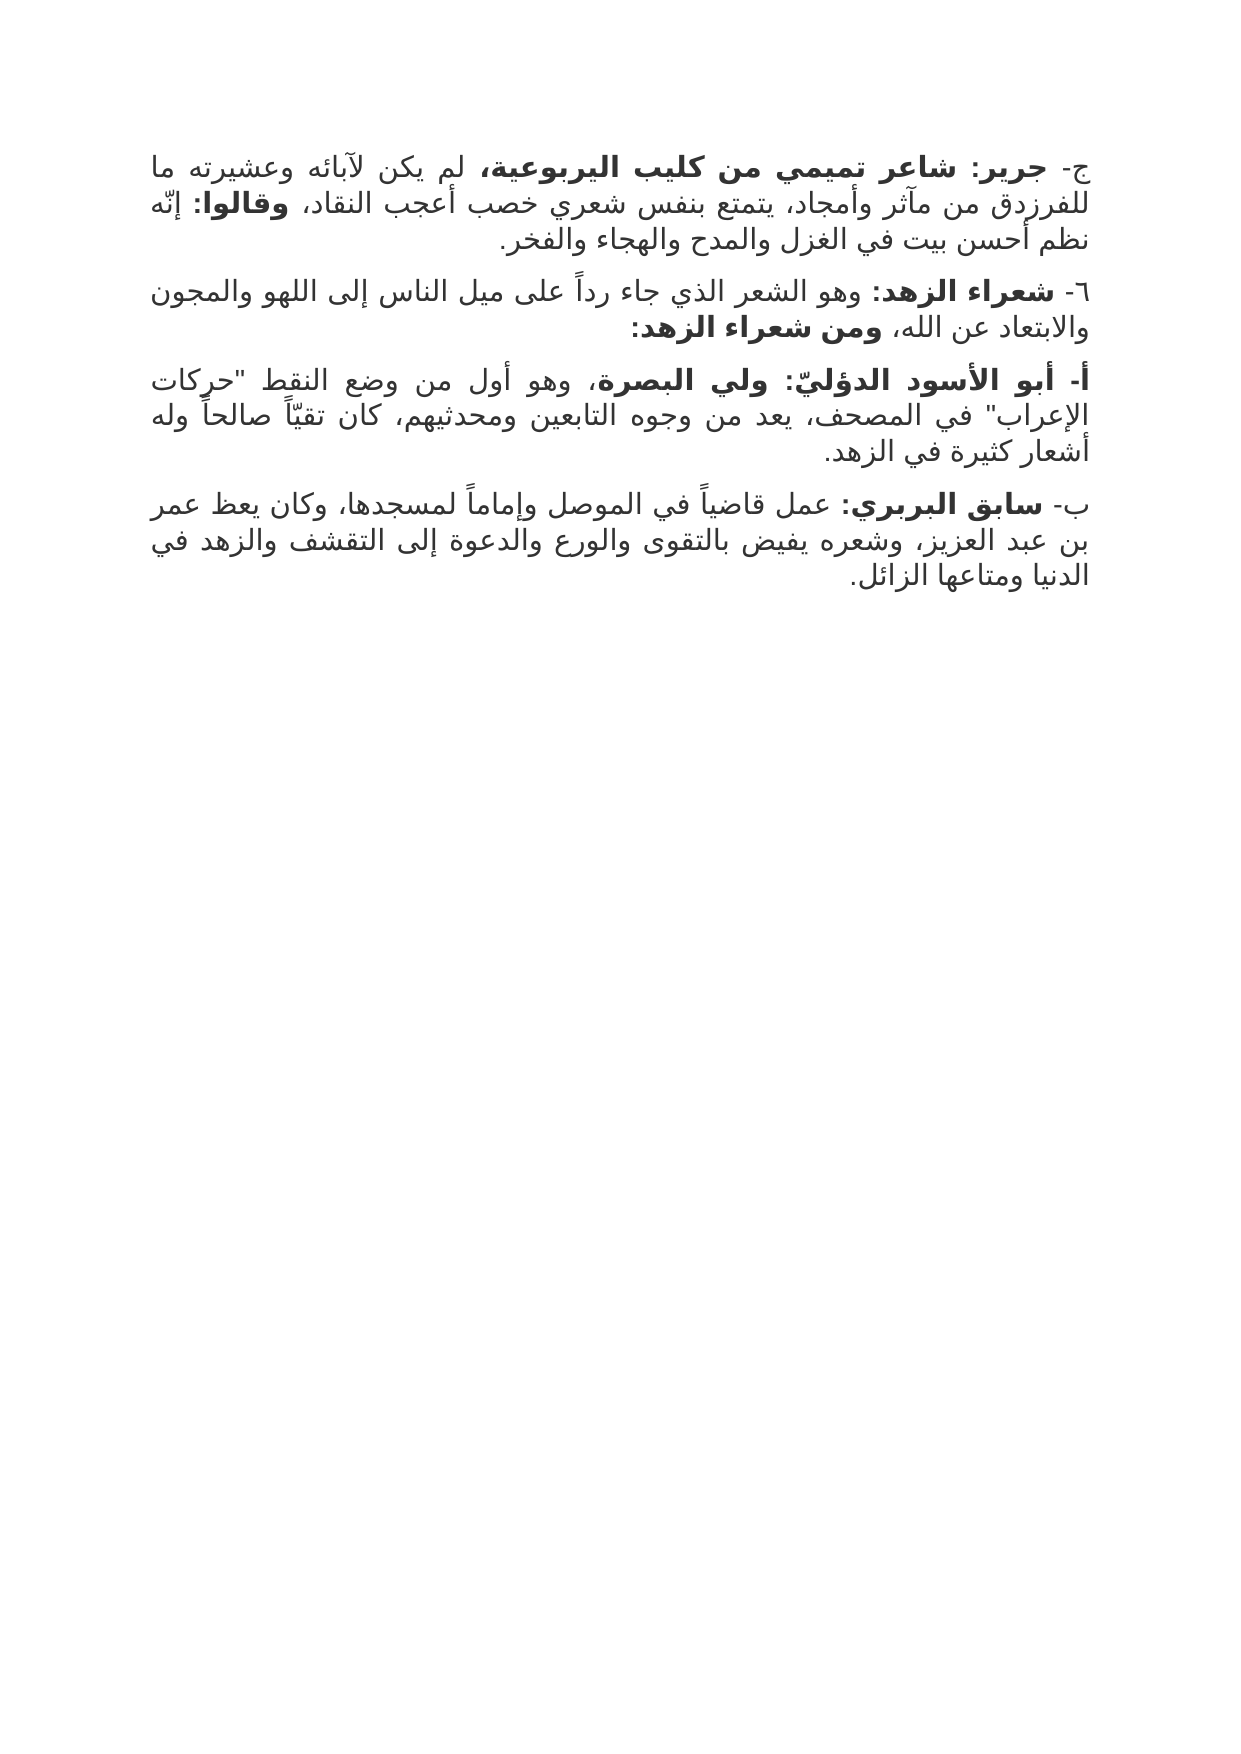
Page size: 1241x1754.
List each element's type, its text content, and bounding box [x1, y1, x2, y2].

text ج- جرير: شاعر تميمي من كليب اليربوعية، لم يكن لآبائه وعشيرته ما للفرزدق من مآثر وأمجاد، يتمتع بنفس شعري خصب أعجب النقاد، وقالوا: إنّه نظم أحسن بيت في الغزل والمدح والهجاء والفخر. [150, 150, 1090, 255]
text أ- أبو الأسود الدؤليّ: ولي البصرة، وهو أول من وضع النقط "حركات الإعراب" في المصحف، يعد من وجوه التابعين ومحدثيهم، كان تقيّاً صالحاً وله أشعار كثيرة في الزهد. [150, 362, 1090, 468]
text ب- سابق البربري: عمل قاضياً في الموصل وإماماً لمسجدها، وكان يعظ عمر بن عبد العزيز، وشعره يفيض بالتقوى والورع والدعوة إلى التقشف والزهد في الدنيا ومتاعها الزائل. [150, 487, 1090, 592]
text ٦- شعراء الزهد: وهو الشعر الذي جاء رداً على ميل الناس إلى اللهو والمجون والابتعاد عن الله، ومن شعراء الزهد: [150, 274, 1090, 343]
